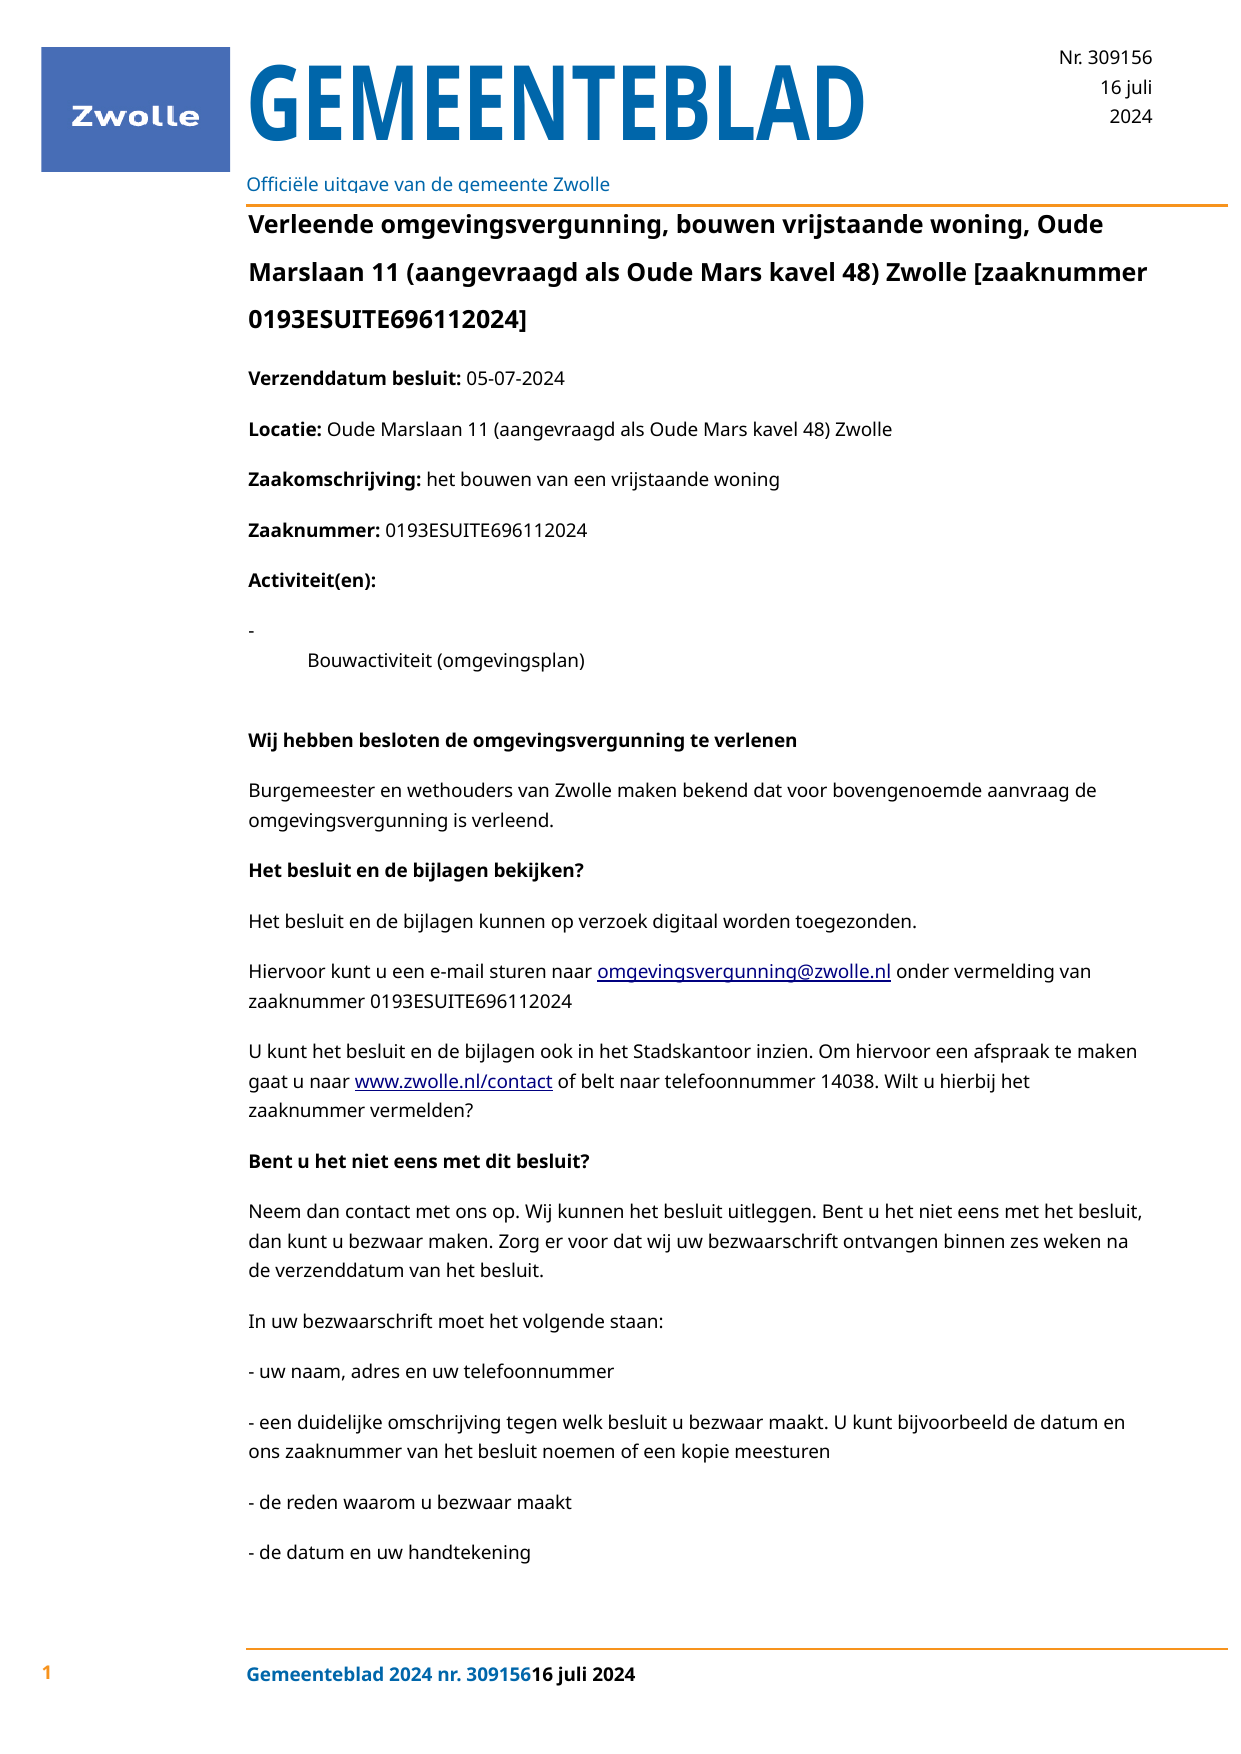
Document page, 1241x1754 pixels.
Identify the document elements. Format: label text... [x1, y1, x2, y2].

text Zaaknummer: 0193ESUITE696112024 [248, 517, 1152, 542]
text Neem dan contact met ons op. Wij kunnen het besluit uitleggen. Bent u het niet eens met het besluit, dan kunt u bezwaar maken. Zorg er voor dat wij uw bezwaarschrift ontvangen binnen zes weken na de verzenddatum van het besluit. [248, 1198, 1152, 1283]
text - de reden waarom u bezwaar maakt [248, 1489, 1152, 1514]
text U kunt het besluit en de bijlagen ook in het Stadskantoor inzien. Om hiervoor een afspraak te maken gaat u naar www.zwolle.nl/contact of belt naar telefoonnummer 14038. Wilt u hierbij het zaaknummer vermelden? [248, 1038, 1152, 1123]
text Activiteit(en): [248, 567, 1152, 593]
text Wij hebben besloten de omgevingsvergunning te verlenen [248, 727, 1152, 753]
text Bent u het niet eens met dit besluit? [248, 1148, 1152, 1174]
picture [41, 47, 231, 172]
text Het besluit en de bijlagen kunnen op verzoek digitaal worden toegezonden. [248, 908, 1152, 934]
text Burgemeester en wethouders van Zwolle maken bekend dat voor bovengenoemde aanvraag de omgevingsvergunning is verleend. [248, 778, 1152, 833]
text - uw naam, adres en uw telefoonnummer [248, 1358, 1152, 1384]
text Verzenddatum besluit: 05-07-2024 [248, 366, 1152, 391]
text - een duidelijke omschrijving tegen welk besluit u bezwaar maakt. U kunt bijvoorbeeld de datum en ons zaaknummer van het besluit noemen of een kopie meesturen [248, 1409, 1152, 1464]
text Verleende omgevingsvergunning, bouwen vrijstaande woning, Oude Marslaan 11 (aangevraagd als Oude Mars kavel 48) Zwolle [zaaknummer 0193ESUITE696112024] [248, 207, 1152, 336]
text - de datum en uw handtekening [248, 1539, 1152, 1565]
text Zaakomschrijving: het bouwen van een vrijstaande woning [248, 466, 1152, 492]
text Het besluit en de bijlagen bekijken? [248, 858, 1152, 883]
list Bouwactiviteit (omgevingsplan) [248, 647, 1152, 673]
text In uw bezwaarschrift moet het volgende staan: [248, 1308, 1152, 1334]
text Hiervoor kunt u een e-mail sturen naar omgevingsvergunning@zwolle.nl onder vermelding van zaaknummer 0193ESUITE696112024 [248, 958, 1152, 1014]
text Locatie: Oude Marslaan 11 (aangevraagd als Oude Mars kavel 48) Zwolle [248, 416, 1152, 442]
